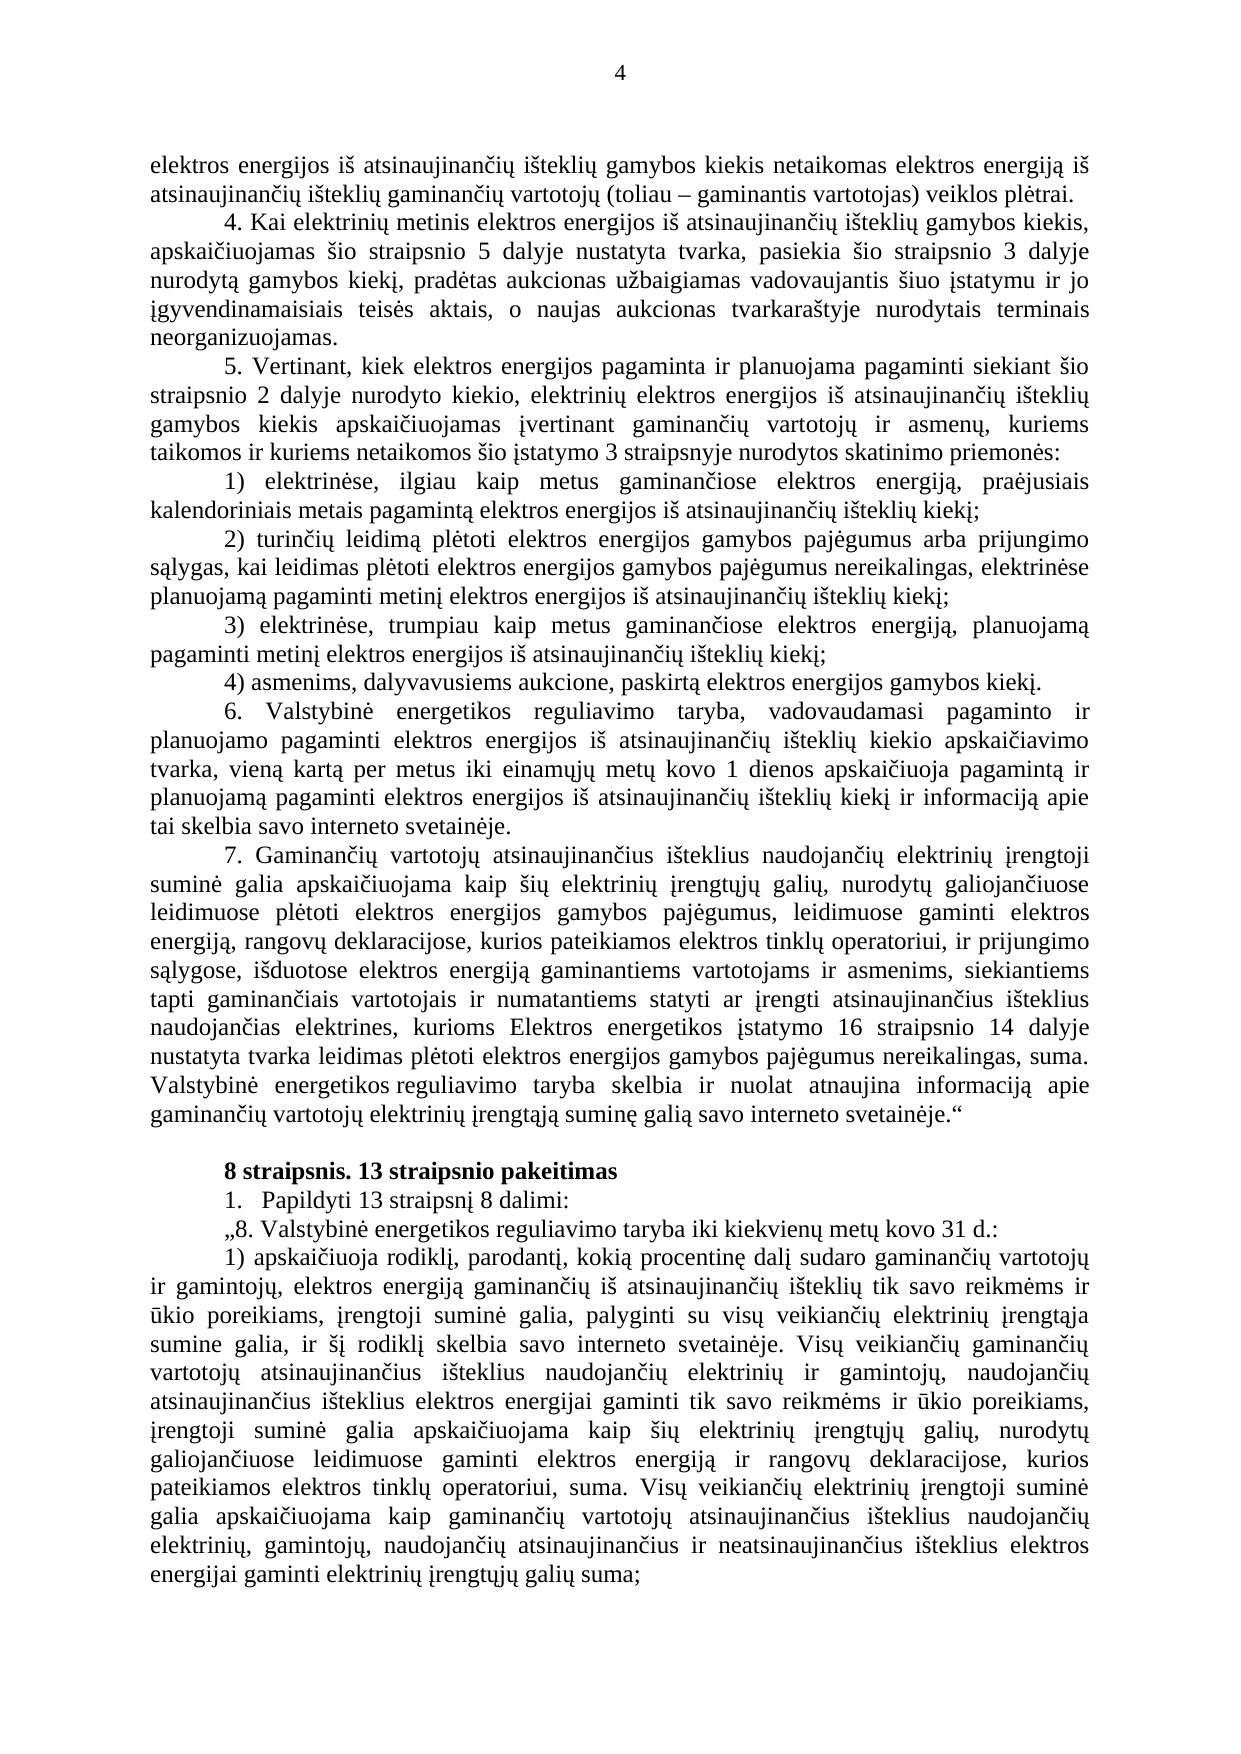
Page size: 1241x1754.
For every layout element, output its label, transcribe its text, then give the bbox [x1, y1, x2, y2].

text 1) elektrinėse, ilgiau kaip metus gaminančiose elektros energiją, praėjusiais kalendoriniais metais pagamintą elektros energijos iš atsinaujinančių išteklių kiekį; [150, 466, 1090, 524]
text 5. Vertinant, kiek elektros energijos pagaminta ir planuojama pagaminti siekiant šio straipsnio 2 dalyje nurodyto kiekio, elektrinių elektros energijos iš atsinaujinančių išteklių gamybos kiekis apskaičiuojamas įvertinant gaminančių vartotojų ir asmenų, kuriems taikomos ir kuriems netaikomos šio įstatymo 3 straipsnyje nurodytos skatinimo priemonės: [150, 351, 1090, 466]
text 7. Gaminančių vartotojų atsinaujinančius išteklius naudojančių elektrinių įrengtoji suminė galia apskaičiuojama kaip šių elektrinių įrengtųjų galių, nurodytų galiojančiuose leidimuose plėtoti elektros energijos gamybos pajėgumus, leidimuose gaminti elektros energiją, rangovų deklaracijose, kurios pateikiamos elektros tinklų operatoriui, ir prijungimo sąlygose, išduotose elektros energiją gaminantiems vartotojams ir asmenims, siekiantiems tapti gaminančiais vartotojais ir numatantiems statyti ar įrengti atsinaujinančius išteklius naudojančias elektrines, kurioms Elektros energetikos įstatymo 16 straipsnio 14 dalyje nustatyta tvarka leidimas plėtoti elektros energijos gamybos pajėgumus nereikalingas, suma. Valstybinė energetikos reguliavimo taryba skelbia ir nuolat atnaujina informaciją apie gaminančių vartotojų elektrinių įrengtąją suminę galią savo interneto svetainėje.“ [150, 840, 1090, 1127]
text 1) apskaičiuoja rodiklį, parodantį, kokią procentinę dalį sudaro gaminančių vartotojų ir gamintojų, elektros energiją gaminančių iš atsinaujinančių išteklių tik savo reikmėms ir ūkio poreikiams, įrengtoji suminė galia, palyginti su visų veikiančių elektrinių įrengtąja sumine galia, ir šį rodiklį skelbia savo interneto svetainėje. Visų veikiančių gaminančių vartotojų atsinaujinančius išteklius naudojančių elektrinių ir gamintojų, naudojančių atsinaujinančius išteklius elektros energijai gaminti tik savo reikmėms ir ūkio poreikiams, įrengtoji suminė galia apskaičiuojama kaip šių elektrinių įrengtųjų galių, nurodytų galiojančiuose leidimuose gaminti elektros energiją ir rangovų deklaracijose, kurios pateikiamos elektros tinklų operatoriui, suma. Visų veikiančių elektrinių įrengtoji suminė galia apskaičiuojama kaip gaminančių vartotojų atsinaujinančius išteklius naudojančių elektrinių, gamintojų, naudojančių atsinaujinančius ir neatsinaujinančius išteklius elektros energijai gaminti elektrinių įrengtųjų galių suma; [150, 1242, 1090, 1587]
text 4. Kai elektrinių metinis elektros energijos iš atsinaujinančių išteklių gamybos kiekis, apskaičiuojamas šio straipsnio 5 dalyje nustatyta tvarka, pasiekia šio straipsnio 3 dalyje nurodytą gamybos kiekį, pradėtas aukcionas užbaigiamas vadovaujantis šiuo įstatymu ir jo įgyvendinamaisiais teisės aktais, o naujas aukcionas tvarkaraštyje nurodytais terminais neorganizuojamas. [150, 207, 1090, 351]
text elektros energijos iš atsinaujinančių išteklių gamybos kiekis netaikomas elektros energiją iš atsinaujinančių išteklių gaminančių vartotojų (toliau – gaminantis vartotojas) veiklos plėtrai. [150, 150, 1090, 207]
text 8 straipsnis. 13 straipsnio pakeitimas [150, 1156, 1090, 1185]
text 3) elektrinėse, trumpiau kaip metus gaminančiose elektros energiją, planuojamą pagaminti metinį elektros energijos iš atsinaujinančių išteklių kiekį; [150, 610, 1090, 667]
text 2) turinčių leidimą plėtoti elektros energijos gamybos pajėgumus arba prijungimo sąlygas, kai leidimas plėtoti elektros energijos gamybos pajėgumus nereikalingas, elektrinėse planuojamą pagaminti metinį elektros energijos iš atsinaujinančių išteklių kiekį; [150, 524, 1090, 610]
text 4) asmenims, dalyvavusiems aukcione, paskirtą elektros energijos gamybos kiekį. [150, 667, 1090, 696]
text 1. Papildyti 13 straipsnį 8 dalimi: [224, 1185, 1090, 1214]
text „8. Valstybinė energetikos reguliavimo taryba iki kiekvienų metų kovo 31 d.: [150, 1214, 1090, 1242]
text 6. Valstybinė energetikos reguliavimo taryba, vadovaudamasi pagaminto ir planuojamo pagaminti elektros energijos iš atsinaujinančių išteklių kiekio apskaičiavimo tvarka, vieną kartą per metus iki einamųjų metų kovo 1 dienos apskaičiuoja pagamintą ir planuojamą pagaminti elektros energijos iš atsinaujinančių išteklių kiekį ir informaciją apie tai skelbia savo interneto svetainėje. [150, 696, 1090, 840]
